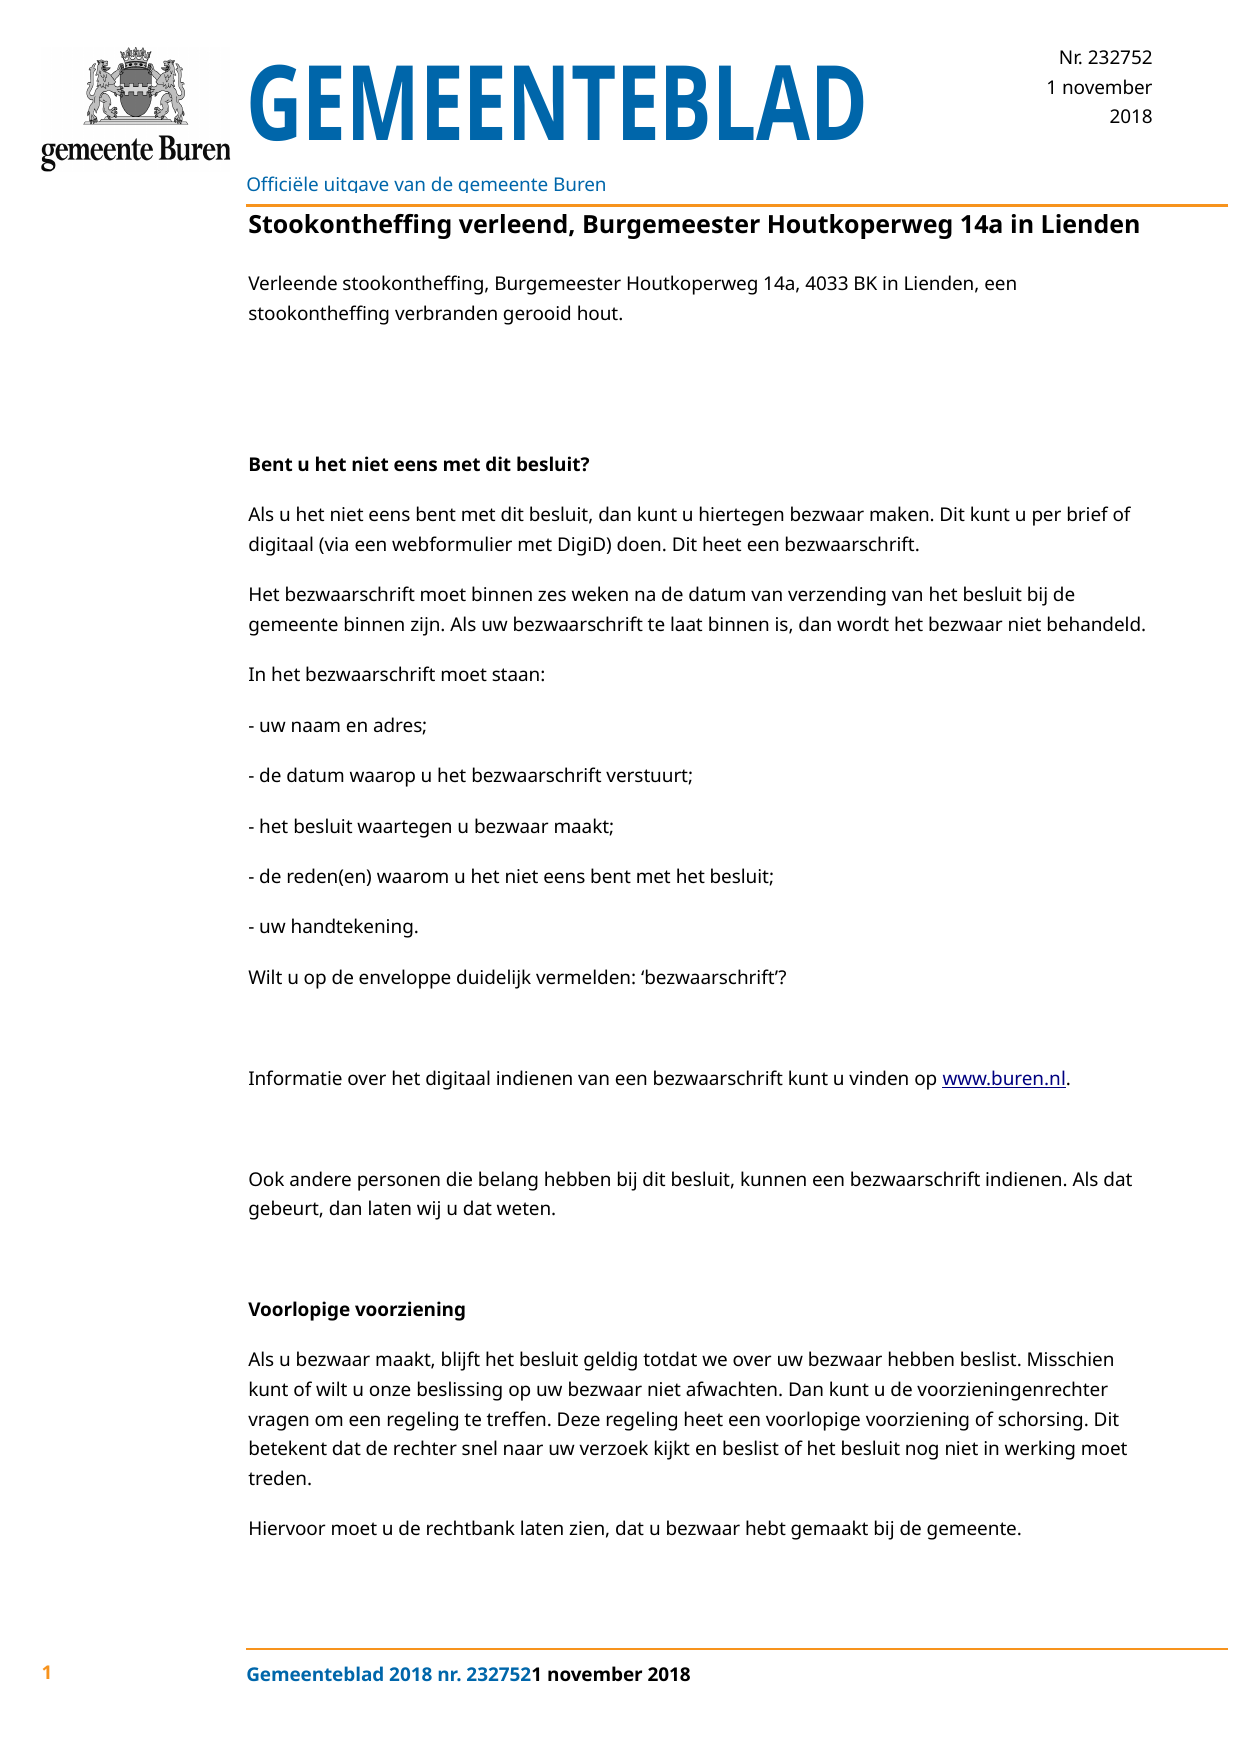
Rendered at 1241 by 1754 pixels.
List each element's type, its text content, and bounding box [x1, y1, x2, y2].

text Ook andere personen die belang hebben bij dit besluit, kunnen een bezwaarschrift indienen. Als dat gebeurt, dan laten wij u dat weten. [248, 1166, 1152, 1221]
text Wilt u op de enveloppe duidelijk vermelden: ‘bezwaarschrift’? [248, 964, 1152, 990]
text Als u bezwaar maakt, blijft het besluit geldig totdat we over uw bezwaar hebben beslist. Misschien kunt of wilt u onze beslissing op uw bezwaar niet afwachten. Dan kunt u de voorzieningenrechter vragen om een regeling te treffen. Deze regeling heet een voorlopige voorziening of schorsing. Dit betekent dat de rechter snel naar uw verzoek kijkt en beslist of het besluit nog niet in werking moet treden. [248, 1347, 1152, 1491]
text Stookontheffing verleend, Burgemeester Houtkoperweg 14a in Lienden [248, 207, 1152, 241]
text Bent u het niet eens met dit besluit? [248, 451, 1152, 477]
text Hiervoor moet u de rechtbank laten zien, dat u bezwaar hebt gemaakt bij de gemeente. [248, 1515, 1152, 1541]
text Als u het niet eens bent met dit besluit, dan kunt u hiertegen bezwaar maken. Dit kunt u per brief of digitaal (via een webformulier met DigiD) doen. Dit heet een bezwaarschrift. [248, 502, 1152, 557]
text - het besluit waartegen u bezwaar maakt; [248, 813, 1152, 838]
text Verleende stookontheffing, Burgemeester Houtkoperweg 14a, 4033 BK in Lienden, een stookontheffing verbranden gerooid hout. [248, 270, 1152, 326]
text - de reden(en) waarom u het niet eens bent met het besluit; [248, 863, 1152, 889]
text In het bezwaarschrift moet staan: [248, 662, 1152, 687]
text Informatie over het digitaal indienen van een bezwaarschrift kunt u vinden op www.buren.nl. [248, 1065, 1152, 1091]
text - uw naam en adres; [248, 712, 1152, 738]
text Voorlopige voorziening [248, 1296, 1152, 1322]
text Het bezwaarschrift moet binnen zes weken na de datum van verzending van het besluit bij de gemeente binnen zijn. Als uw bezwaarschrift te laat binnen is, dan wordt het bezwaar niet behandeld. [248, 582, 1152, 637]
text - de datum waarop u het bezwaarschrift verstuurt; [248, 762, 1152, 788]
picture [41, 47, 231, 172]
text - uw handtekening. [248, 914, 1152, 939]
